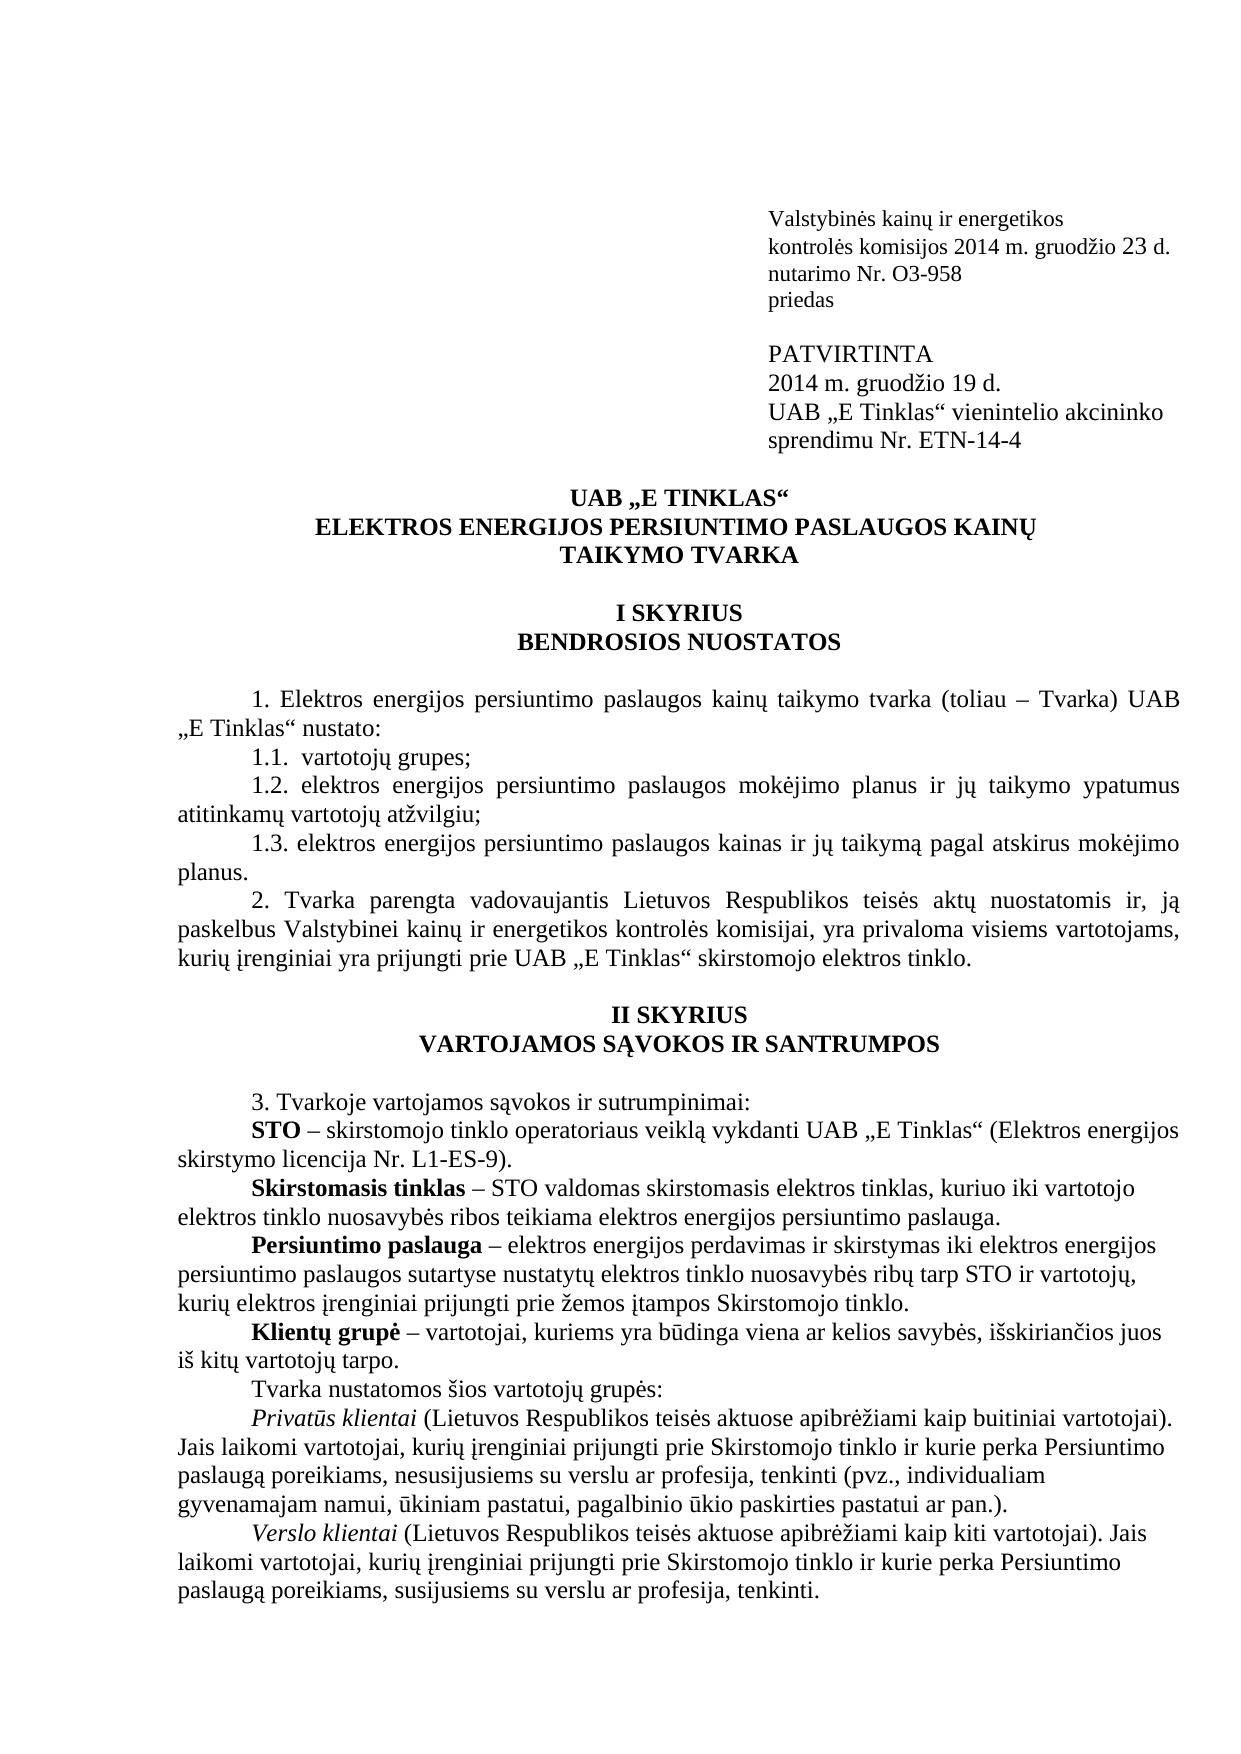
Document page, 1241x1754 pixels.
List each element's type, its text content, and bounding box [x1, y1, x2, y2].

text priedas [177, 287, 1181, 313]
text 1.1. vartotojų grupes; [177, 742, 1181, 771]
text 1.2. elektros energijos persiuntimo paslaugos mokėjimo planus ir jų taikymo ypatumus atitinkamų vartotojų atžvilgiu; [177, 771, 1181, 828]
text PATVIRTINTA [177, 339, 1181, 368]
text 1.3. elektros energijos persiuntimo paslaugos kainas ir jų taikymą pagal atskirus mokėjimo planus. [177, 828, 1181, 886]
text UAB „E TINKLAS“ [177, 483, 1181, 512]
text I SKYRIUS [177, 598, 1181, 627]
text nutarimo Nr. O3-958 [177, 260, 1181, 287]
text TAIKYMO TVARKA [177, 541, 1181, 569]
text Privatūs klientai (Lietuvos Respublikos teisės aktuose apibrėžiami kaip buitiniai vartotojai). Jais laikomi vartotojai, kurių įrenginiai prijungti prie Skirstomojo tinklo ir kurie perka Persiuntimo paslaugą poreikiams, nesusijusiems su verslu ar profesija, tenkinti (pvz., individualiam gyvenamajam namui, ūkiniam pastatui, pagalbinio ūkio paskirties pastatui ar pan.). [177, 1403, 1181, 1518]
text Skirstomasis tinklas – STO valdomas skirstomasis elektros tinklas, kuriuo iki vartotojo elektros tinklo nuosavybės ribos teikiama elektros energijos persiuntimo paslauga. [177, 1173, 1181, 1231]
text BENDROSIOS NUOSTATOS [177, 627, 1181, 656]
text 2. Tvarka parengta vadovaujantis Lietuvos Respublikos teisės aktų nuostatomis ir, ją paskelbus Valstybinei kainų ir energetikos kontrolės komisijai, yra privaloma visiems vartotojams, kurių įrenginiai yra prijungti prie UAB „E Tinklas“ skirstomojo elektros tinklo. [177, 886, 1181, 972]
text Verslo klientai (Lietuvos Respublikos teisės aktuose apibrėžiami kaip kiti vartotojai). Jais laikomi vartotojai, kurių įrenginiai prijungti prie Skirstomojo tinklo ir kurie perka Persiuntimo paslaugą poreikiams, susijusiems su verslu ar profesija, tenkinti. [177, 1518, 1181, 1604]
text II SKYRIUS [177, 1001, 1181, 1029]
text kontrolės komisijos 2014 m. gruodžio 23 d. [177, 231, 1181, 260]
text ELEKTROS ENERGIJOS PERSIUNTIMO PASLAUGOS KAINŲ [177, 512, 1181, 541]
text VARTOJAMOS SĄVOKOS IR SANTRUMPOS [177, 1029, 1181, 1058]
text 3. Tvarkoje vartojamos sąvokos ir sutrumpinimai: [177, 1087, 1181, 1116]
text sprendimu Nr. ETN-14-4 [177, 426, 1181, 454]
text UAB „E Tinklas“ vienintelio akcininko [177, 397, 1181, 426]
text Tvarka nustatomos šios vartotojų grupės: [177, 1374, 1181, 1403]
text Klientų grupė – vartotojai, kuriems yra būdinga viena ar kelios savybės, išskiriančios juos iš kitų vartotojų tarpo. [177, 1317, 1181, 1374]
text Persiuntimo paslauga – elektros energijos perdavimas ir skirstymas iki elektros energijos persiuntimo paslaugos sutartyse nustatytų elektros tinklo nuosavybės ribų tarp STO ir vartotojų, kurių elektros įrenginiai prijungti prie žemos įtampos Skirstomojo tinklo. [177, 1231, 1181, 1317]
text 1. Elektros energijos persiuntimo paslaugos kainų taikymo tvarka (toliau – Tvarka) UAB „E Tinklas“ nustato: [177, 684, 1181, 742]
text Valstybinės kainų ir energetikos [177, 205, 1181, 231]
text 2014 m. gruodžio 19 d. [177, 368, 1181, 397]
text STO – skirstomojo tinklo operatoriaus veiklą vykdanti UAB „E Tinklas“ (Elektros energijos skirstymo licencija Nr. L1-ES-9). [177, 1116, 1181, 1173]
